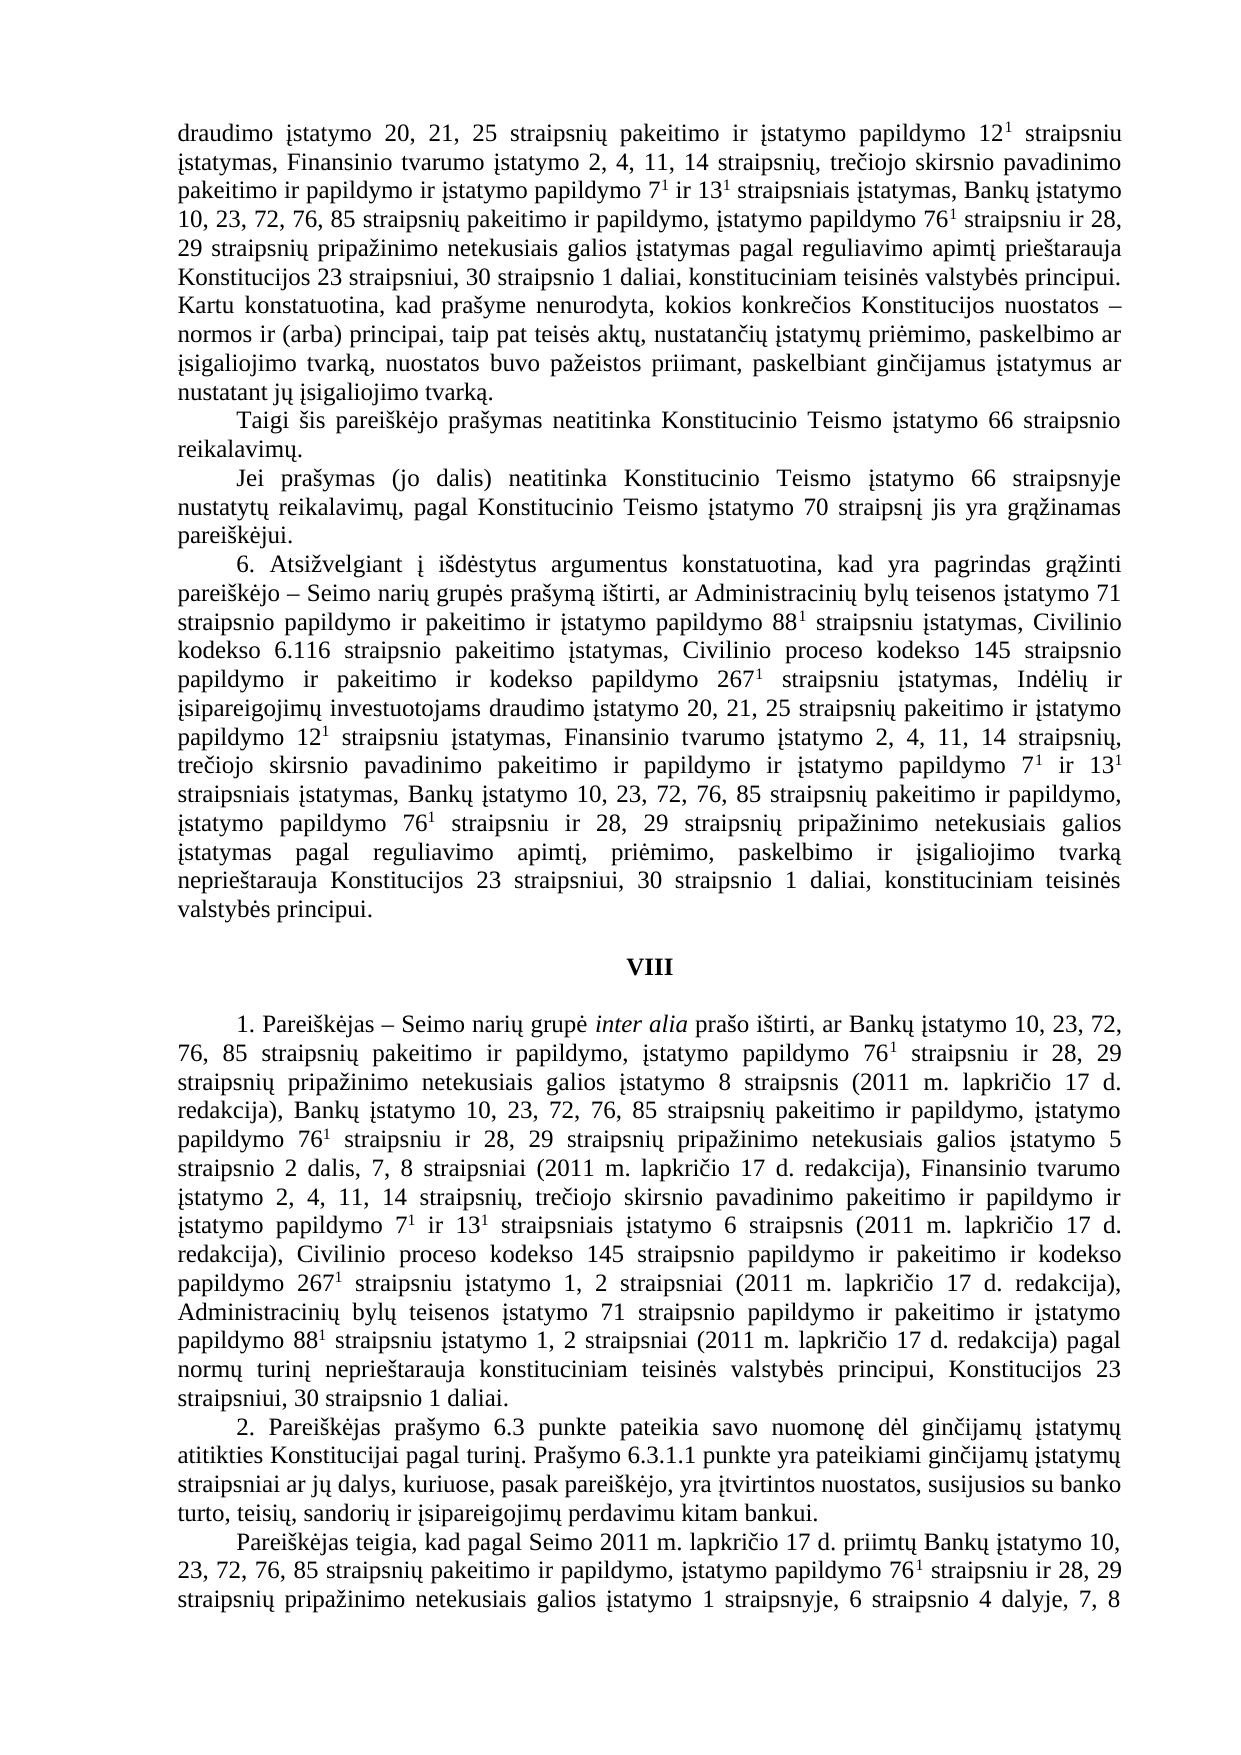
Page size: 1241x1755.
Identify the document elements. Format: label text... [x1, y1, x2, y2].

text 2. Pareiškėjas prašymo 6.3 punkte pateikia savo nuomonę dėl ginčijamų įstatymų atitikties Konstitucijai pagal turinį. Prašymo 6.3.1.1 punkte yra pateikiami ginčijamų įstatymų straipsniai ar jų dalys, kuriuose, pasak pareiškėjo, yra įtvirtintos nuostatos, susijusios su banko turto, teisių, sandorių ir įsipareigojimų perdavimu kitam bankui. [177, 1412, 1122, 1527]
text 6. Atsižvelgiant į išdėstytus argumentus konstatuotina, kad yra pagrindas grąžinti pareiškėjo – Seimo narių grupės prašymą ištirti, ar Administracinių bylų teisenos įstatymo 71 straipsnio papildymo ir pakeitimo ir įstatymo papildymo 881 straipsniu įstatymas, Civilinio kodekso 6.116 straipsnio pakeitimo įstatymas, Civilinio proceso kodekso 145 straipsnio papildymo ir pakeitimo ir kodekso papildymo 2671 straipsniu įstatymas, Indėlių ir įsipareigojimų investuotojams draudimo įstatymo 20, 21, 25 straipsnių pakeitimo ir įstatymo papildymo 121 straipsniu įstatymas, Finansinio tvarumo įstatymo 2, 4, 11, 14 straipsnių, trečiojo skirsnio pavadinimo pakeitimo ir papildymo ir įstatymo papildymo 71 ir 131 straipsniais įstatymas, Bankų įstatymo 10, 23, 72, 76, 85 straipsnių pakeitimo ir papildymo, įstatymo papildymo 761 straipsniu ir 28, 29 straipsnių pripažinimo netekusiais galios įstatymas pagal reguliavimo apimtį, priėmimo, paskelbimo ir įsigaliojimo tvarką neprieštarauja Konstitucijos 23 straipsniui, 30 straipsnio 1 daliai, konstituciniam teisinės valstybės principui. [177, 549, 1122, 923]
text VIII [177, 952, 1122, 981]
text Jei prašymas (jo dalis) neatitinka Konstitucinio Teismo įstatymo 66 straipsnyje nustatytų reikalavimų, pagal Konstitucinio Teismo įstatymo 70 straipsnį jis yra grąžinamas pareiškėjui. [177, 463, 1122, 549]
text Taigi šis pareiškėjo prašymas neatitinka Konstitucinio Teismo įstatymo 66 straipsnio reikalavimų. [177, 406, 1122, 463]
text draudimo įstatymo 20, 21, 25 straipsnių pakeitimo ir įstatymo papildymo 121 straipsniu įstatymas, Finansinio tvarumo įstatymo 2, 4, 11, 14 straipsnių, trečiojo skirsnio pavadinimo pakeitimo ir papildymo ir įstatymo papildymo 71 ir 131 straipsniais įstatymas, Bankų įstatymo 10, 23, 72, 76, 85 straipsnių pakeitimo ir papildymo, įstatymo papildymo 761 straipsniu ir 28, 29 straipsnių pripažinimo netekusiais galios įstatymas pagal reguliavimo apimtį prieštarauja Konstitucijos 23 straipsniui, 30 straipsnio 1 daliai, konstituciniam teisinės valstybės principui. Kartu konstatuotina, kad prašyme nenurodyta, kokios konkrečios Konstitucijos nuostatos – normos ir (arba) principai, taip pat teisės aktų, nustatančių įstatymų priėmimo, paskelbimo ar įsigaliojimo tvarką, nuostatos buvo pažeistos priimant, paskelbiant ginčijamus įstatymus ar nustatant jų įsigaliojimo tvarką. [177, 118, 1122, 406]
text 1. Pareiškėjas – Seimo narių grupė inter alia prašo ištirti, ar Bankų įstatymo 10, 23, 72, 76, 85 straipsnių pakeitimo ir papildymo, įstatymo papildymo 761 straipsniu ir 28, 29 straipsnių pripažinimo netekusiais galios įstatymo 8 straipsnis (2011 m. lapkričio 17 d. redakcija), Bankų įstatymo 10, 23, 72, 76, 85 straipsnių pakeitimo ir papildymo, įstatymo papildymo 761 straipsniu ir 28, 29 straipsnių pripažinimo netekusiais galios įstatymo 5 straipsnio 2 dalis, 7, 8 straipsniai (2011 m. lapkričio 17 d. redakcija), Finansinio tvarumo įstatymo 2, 4, 11, 14 straipsnių, trečiojo skirsnio pavadinimo pakeitimo ir papildymo ir įstatymo papildymo 71 ir 131 straipsniais įstatymo 6 straipsnis (2011 m. lapkričio 17 d. redakcija), Civilinio proceso kodekso 145 straipsnio papildymo ir pakeitimo ir kodekso papildymo 2671 straipsniu įstatymo 1, 2 straipsniai (2011 m. lapkričio 17 d. redakcija), Administracinių bylų teisenos įstatymo 71 straipsnio papildymo ir pakeitimo ir įstatymo papildymo 881 straipsniu įstatymo 1, 2 straipsniai (2011 m. lapkričio 17 d. redakcija) pagal normų turinį neprieštarauja konstituciniam teisinės valstybės principui, Konstitucijos 23 straipsniui, 30 straipsnio 1 daliai. [177, 1009, 1122, 1412]
text Pareiškėjas teigia, kad pagal Seimo 2011 m. lapkričio 17 d. priimtų Bankų įstatymo 10, 23, 72, 76, 85 straipsnių pakeitimo ir papildymo, įstatymo papildymo 761 straipsniu ir 28, 29 straipsnių pripažinimo netekusiais galios įstatymo 1 straipsnyje, 6 straipsnio 4 dalyje, 7, 8 [177, 1527, 1122, 1613]
